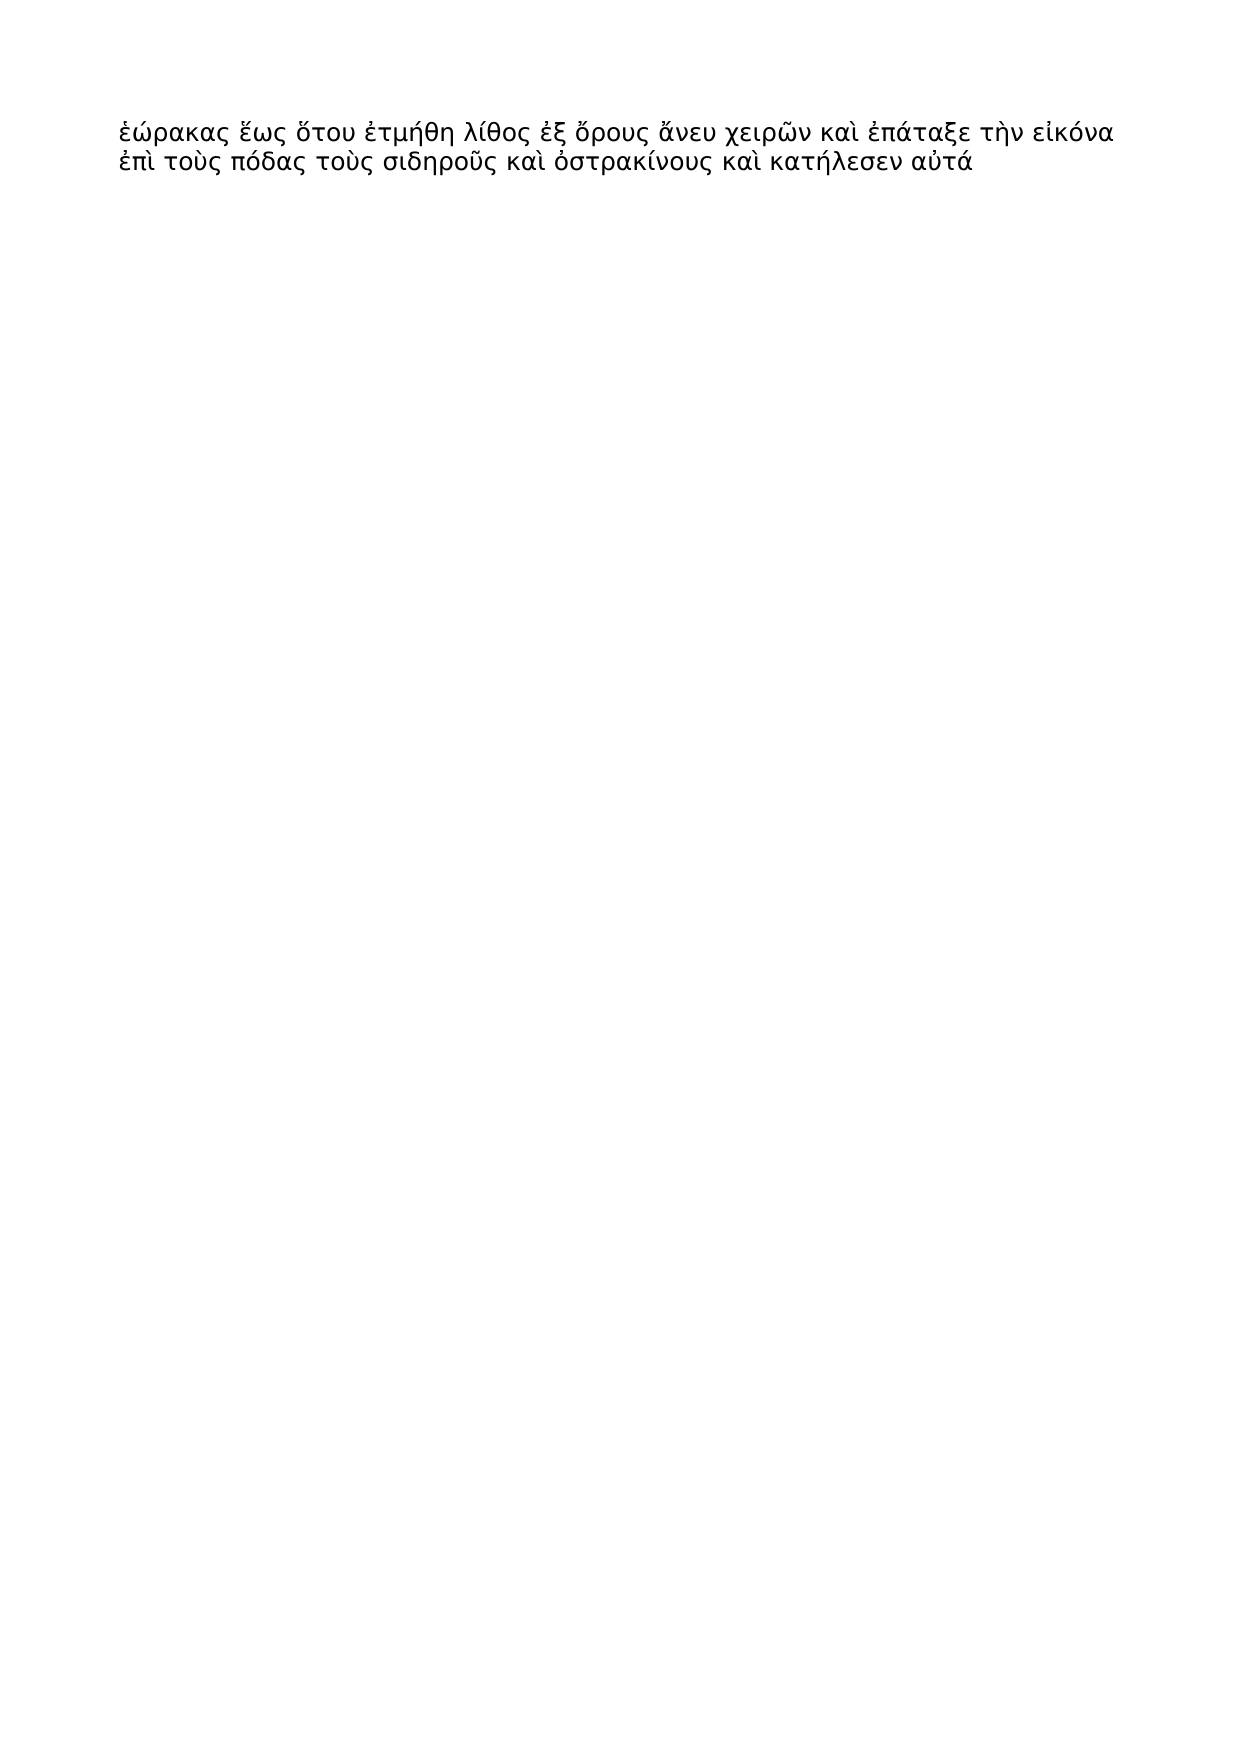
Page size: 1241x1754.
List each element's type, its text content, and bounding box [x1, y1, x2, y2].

text ἑώρακας ἕως ὅτου ἐτμήθη λίθος ἐξ ὄρους ἄνευ χειρῶν καὶ ἐπάταξε τὴν εἰκόνα ἐπὶ τοὺς πόδας τοὺς σιδηροῦς καὶ ὀστρακίνους καὶ κατήλεσεν αὐτά [118, 118, 1122, 176]
